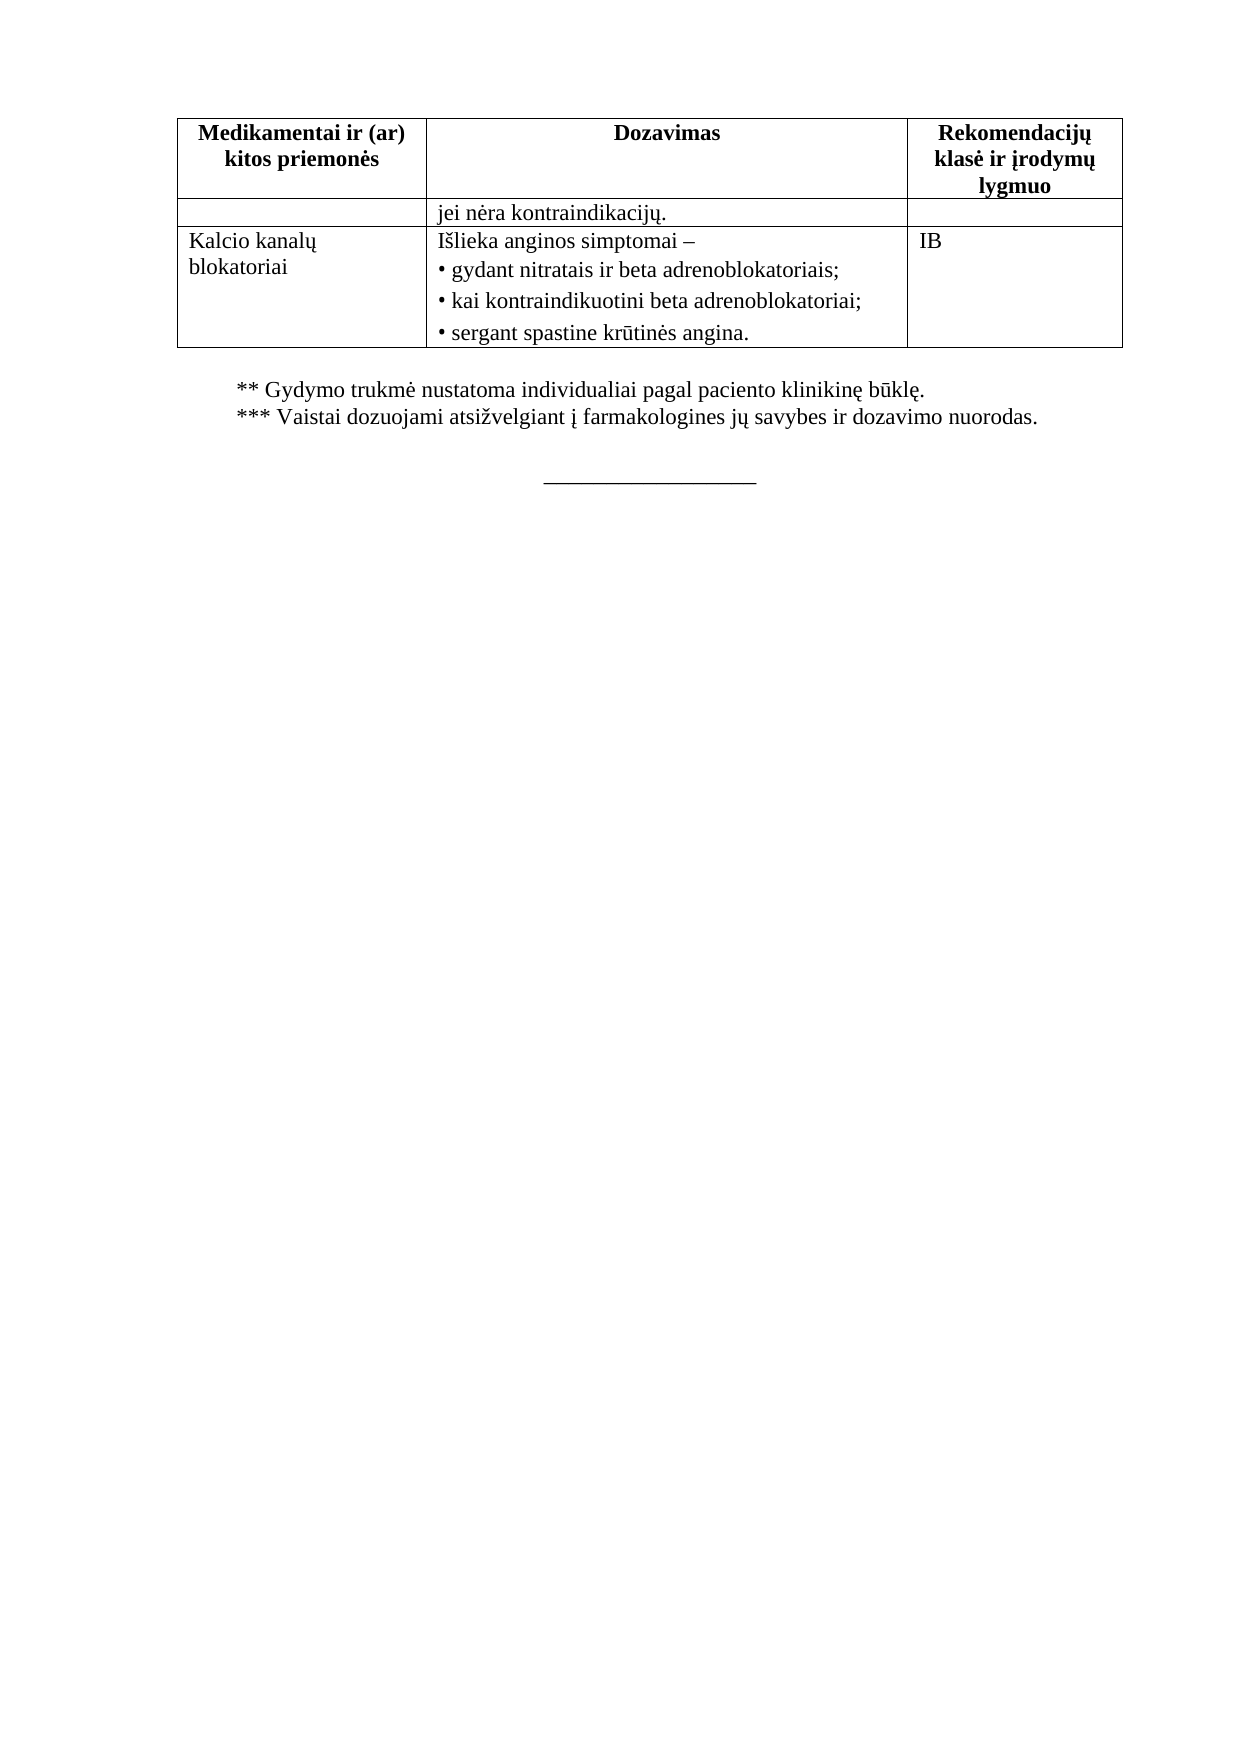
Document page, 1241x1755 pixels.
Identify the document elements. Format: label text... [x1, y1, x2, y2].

table_cell Kalcio kanalų blokatoriai [178, 227, 426, 347]
text _________________ [177, 458, 1122, 487]
table_cell Išlieka anginos simptomai – • gydant nitratais ir beta adrenoblokatoriais; • kai kontraindikuotini beta adrenoblokatoriai; • sergant spastine krūtinės angina. [427, 227, 907, 347]
table_header Rekomendacijų klasė ir įrodymų lygmuo [908, 119, 1122, 198]
table_cell jei nėra kontraindikacijų. [427, 199, 907, 226]
table_header Medikamentai ir (ar) kitos priemonės [178, 119, 426, 198]
text ** Gydymo trukmė nustatoma individualiai pagal paciento klinikinę būklę. [177, 377, 1122, 403]
table_cell IB [908, 227, 1122, 347]
table_header Dozavimas [427, 119, 907, 198]
table_cell [908, 199, 1122, 226]
table_cell [178, 199, 426, 226]
text *** Vaistai dozuojami atsižvelgiant į farmakologines jų savybes ir dozavimo nuorodas. [177, 403, 1122, 429]
